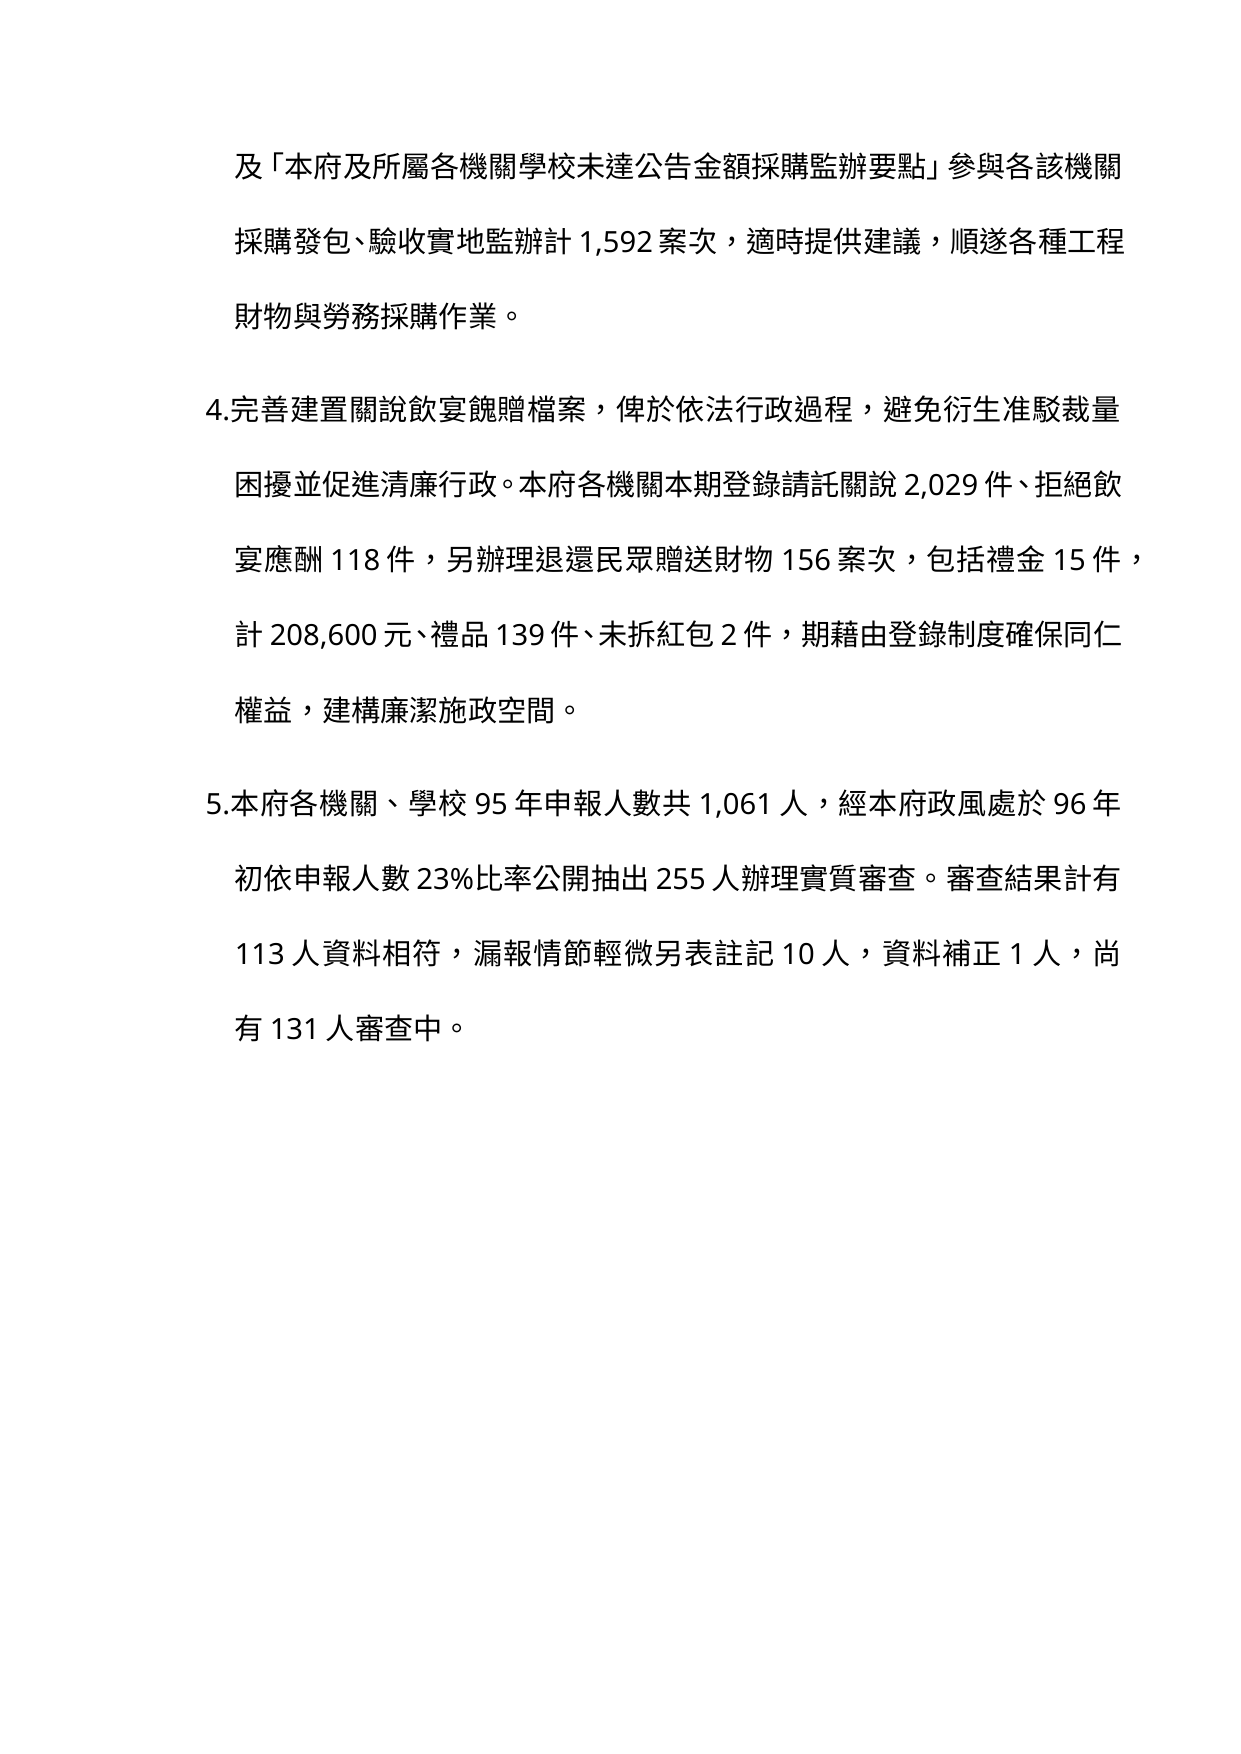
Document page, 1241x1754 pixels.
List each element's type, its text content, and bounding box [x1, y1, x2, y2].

text 5.本府各機關、學校95年申報人數共1,061人，經本府政風處於96年初依申報人數23%比率公開抽出255人辦理實質審查。審查結果計有113人資料相符，漏報情節輕微另表註記10人，資料補正1人，尚有131人審查中。 [205, 764, 1122, 1064]
text 3.本府各機關政風機構依據「機關主會計及有關單位會同監辦採購辦法」及「本府及所屬各機關學校未達公告金額採購監辦要點」參與各該機關採購發包、驗收實地監辦計1,592案次，適時提供建議，順遂各種工程、財物與勞務採購作業。 [205, 127, 1122, 352]
text 4.完善建置關說飲宴餽贈檔案，俾於依法行政過程，避免衍生准駁裁量困擾並促進清廉行政。本府各機關本期登錄請託關說2,029件、拒絕飲宴應酬118件，另辦理退還民眾贈送財物156案次，包括禮金15件，計208,600元、禮品139件、未拆紅包2件，期藉由登錄制度確保同仁權益，建構廉潔施政空間。 [205, 371, 1122, 746]
